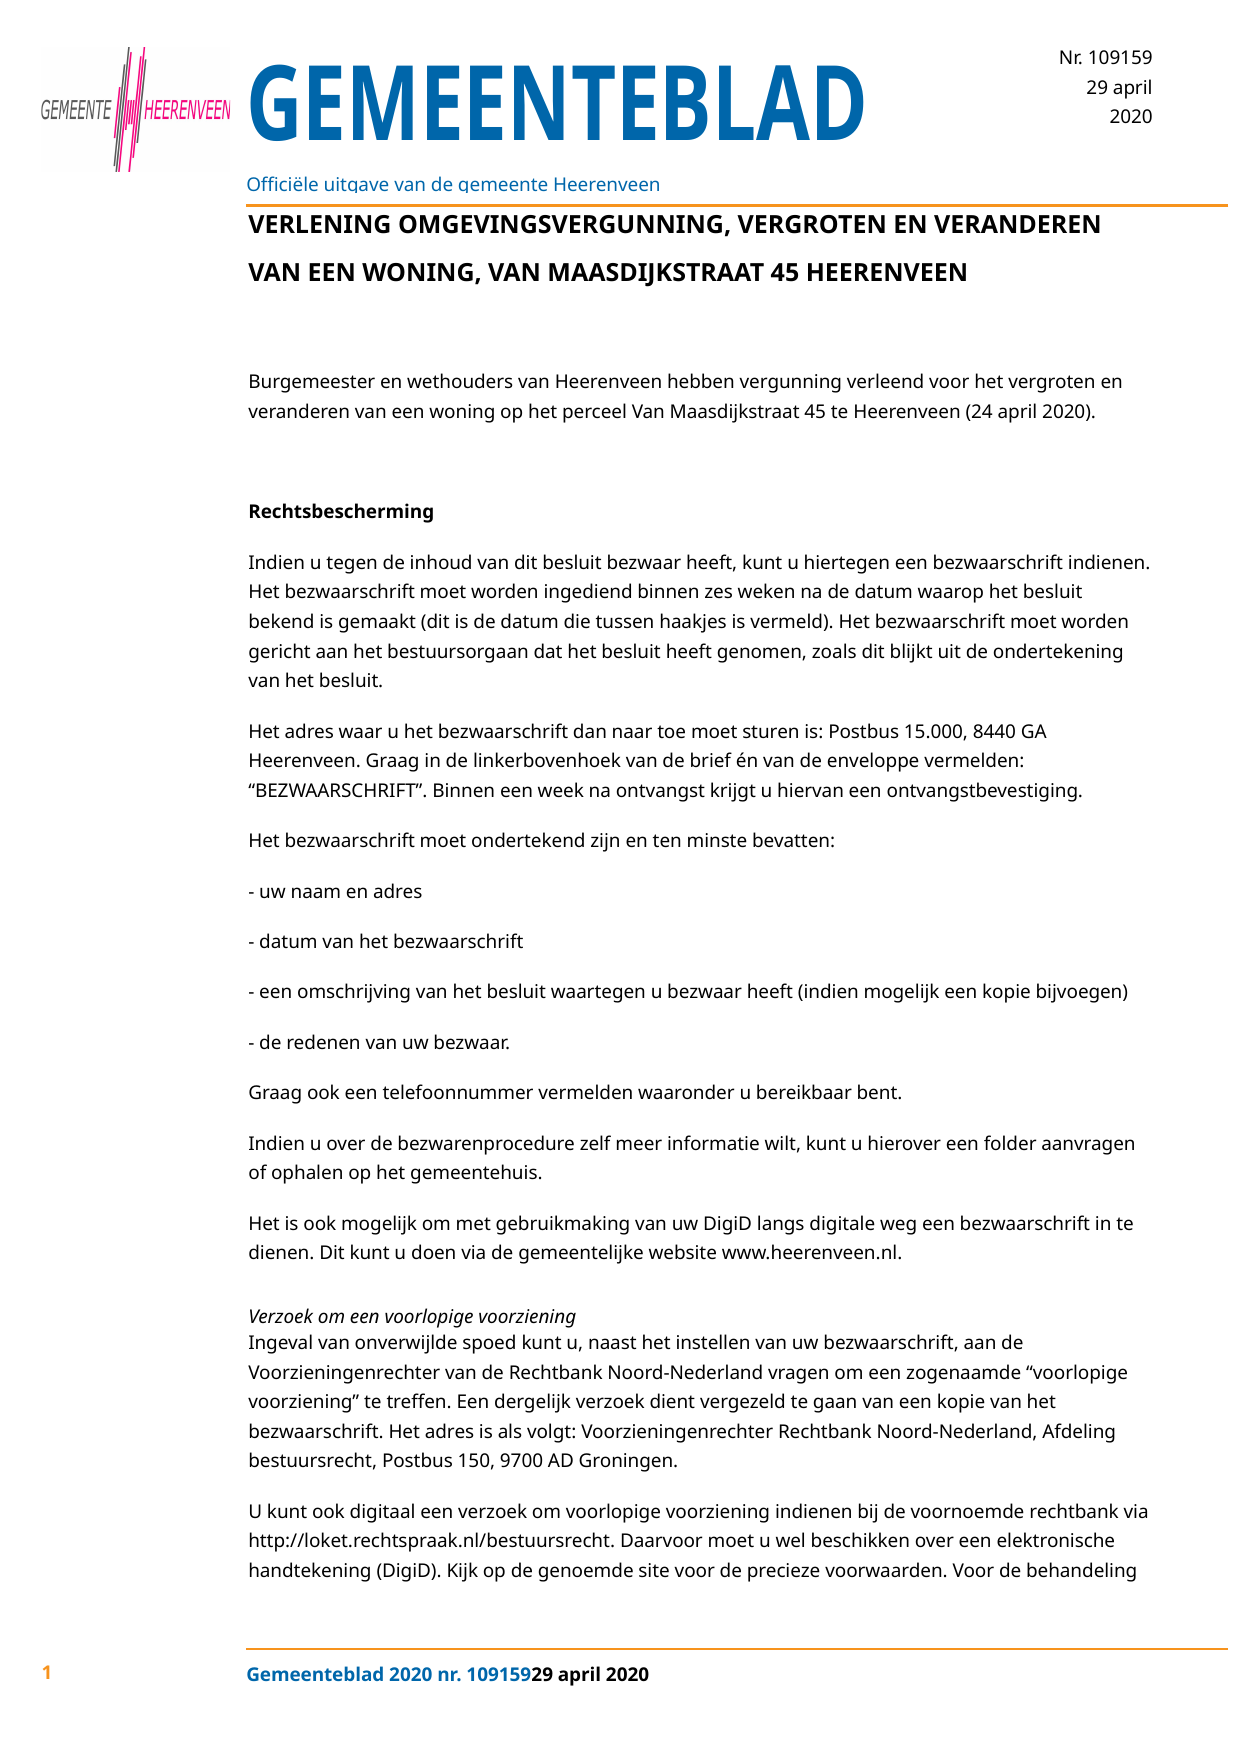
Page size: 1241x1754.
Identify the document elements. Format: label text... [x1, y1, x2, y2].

text Rechtsbescherming [248, 499, 1152, 524]
text Het is ook mogelijk om met gebruikmaking van uw DigiD langs digitale weg een bezwaarschrift in te dienen. Dit kunt u doen via de gemeentelijke website www.heerenveen.nl. [248, 1210, 1152, 1265]
text - uw naam en adres [248, 878, 1152, 904]
text - een omschrijving van het besluit waartegen u bezwaar heeft (indien mogelijk een kopie bijvoegen) [248, 979, 1152, 1004]
text Indien u over de bezwarenprocedure zelf meer informatie wilt, kunt u hierover een folder aanvragen of ophalen op het gemeentehuis. [248, 1130, 1152, 1185]
text U kunt ook digitaal een verzoek om voorlopige voorziening indienen bij de voornoemde rechtbank via http://loket.rechtspraak.nl/bestuursrecht. Daarvoor moet u wel beschikken over een elektronische handtekening (DigiD). Kijk op de genoemde site voor de precieze voorwaarden. Voor de behandeling [248, 1498, 1152, 1583]
text Burgemeester en wethouders van Heerenveen hebben vergunning verleend voor het vergroten en veranderen van een woning op het perceel Van Maasdijkstraat 45 te Heerenveen (24 april 2020). [248, 368, 1152, 424]
picture [41, 47, 231, 172]
text Het adres waar u het bezwaarschrift dan naar toe moet sturen is: Postbus 15.000, 8440 GA Heerenveen. Graag in de linkerbovenhoek van de brief én van de enveloppe vermelden: “BEZWAARSCHRIFT”. Binnen een week na ontvangst krijgt u hiervan een ontvangstbevestiging. [248, 718, 1152, 803]
text Verzoek om een voorlopige voorziening [248, 1303, 1152, 1329]
text VERLENING OMGEVINGSVERGUNNING, VERGROTEN EN VERANDEREN VAN EEN WONING, VAN MAASDIJKSTRAAT 45 HEERENVEEN [248, 207, 1152, 288]
text Het bezwaarschrift moet ondertekend zijn en ten minste bevatten: [248, 827, 1152, 853]
text Graag ook een telefoonnummer vermelden waaronder u bereikbaar bent. [248, 1079, 1152, 1105]
text - de redenen van uw bezwaar. [248, 1029, 1152, 1055]
text Ingeval van onverwijlde spoed kunt u, naast het instellen van uw bezwaarschrift, aan de Voorzieningenrechter van de Rechtbank Noord-Nederland vragen om een zogenaamde “voorlopige voorziening” te treffen. Een dergelijk verzoek dient vergezeld te gaan van een kopie van het bezwaarschrift. Het adres is als volgt: Voorzieningenrechter Rechtbank Noord-Nederland, Afdeling bestuursrecht, Postbus 150, 9700 AD Groningen. [248, 1329, 1152, 1473]
text Indien u tegen de inhoud van dit besluit bezwaar heeft, kunt u hiertegen een bezwaarschrift indienen. Het bezwaarschrift moet worden ingediend binnen zes weken na de datum waarop het besluit bekend is gemaakt (dit is de datum die tussen haakjes is vermeld). Het bezwaarschrift moet worden gericht aan het bestuursorgaan dat het besluit heeft genomen, zoals dit blijkt uit de ondertekening van het besluit. [248, 549, 1152, 693]
text - datum van het bezwaarschrift [248, 928, 1152, 954]
